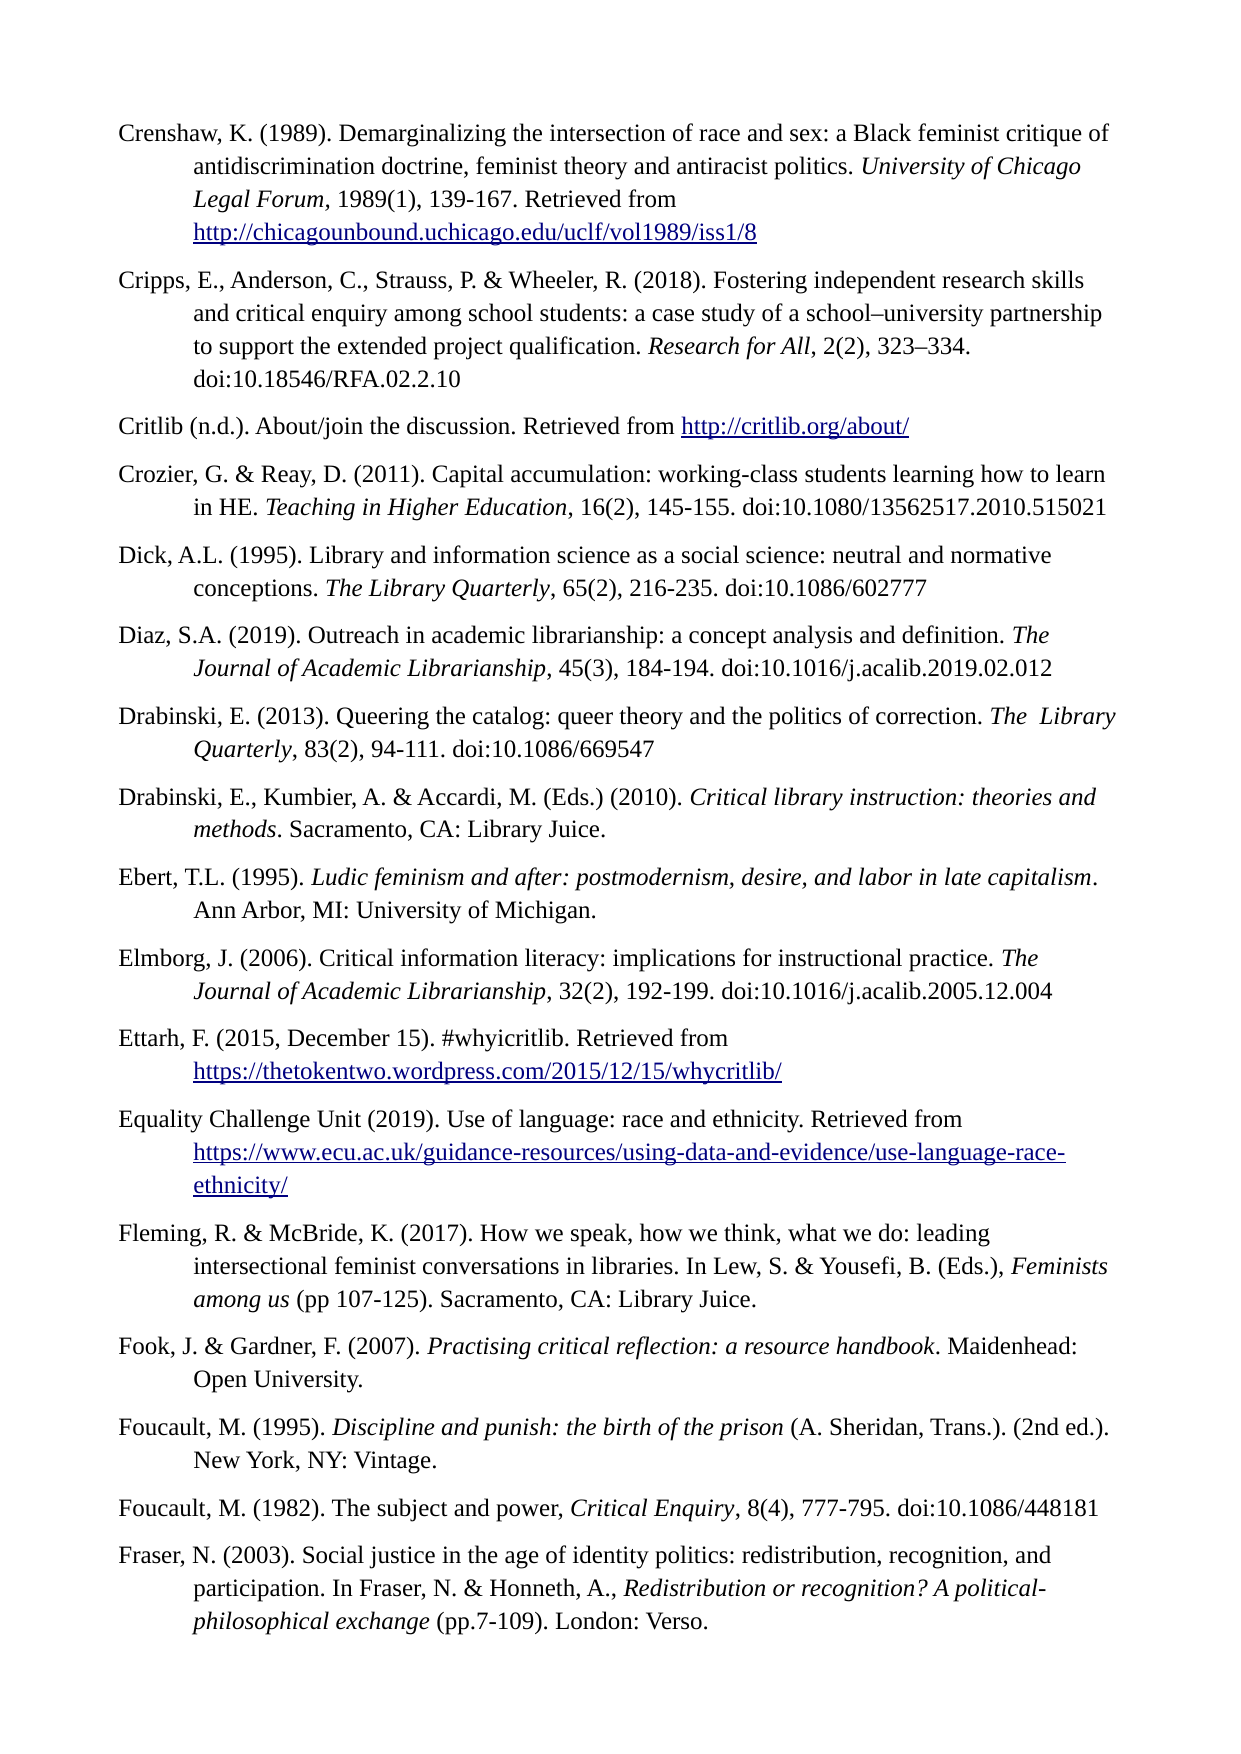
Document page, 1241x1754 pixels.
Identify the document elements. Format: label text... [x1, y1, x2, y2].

text Elmborg, J. (2006). Critical information literacy: implications for instructional practice. The Journal of Academic Librarianship, 32(2), 192-199. doi:10.1016/j.acalib.2005.12.004 [118, 943, 1122, 1004]
text Foucault, M. (1982). The subject and power, Critical Enquiry, 8(4), 777-795. doi:10.1086/448181 [118, 1493, 1122, 1521]
text Dick, A.L. (1995). Library and information science as a social science: neutral and normative conceptions. The Library Quarterly, 65(2), 216-235. doi:10.1086/602777 [118, 540, 1122, 601]
text Fleming, R. & McBride, K. (2017). How we speak, how we think, what we do: leading intersectional feminist conversations in libraries. In Lew, S. & Yousefi, B. (Eds.), Feminists among us (pp 107-125). Sacramento, CA: Library Juice. [118, 1218, 1122, 1312]
text Equality Challenge Unit (2019). Use of language: race and ethnicity. Retrieved from https://www.ecu.ac.uk/guidance-resources/using-data-and-evidence/use-language-race-ethnicity/ [118, 1104, 1122, 1199]
text Ettarh, F. (2015, December 15). #whyicritlib. Retrieved from https://thetokentwo.wordpress.com/2015/12/15/whycritlib/ [118, 1023, 1122, 1085]
text Cripps, E., Anderson, C., Strauss, P. & Wheeler, R. (2018). Fostering independent research skills and critical enquiry among school students: a case study of a school–university partnership to support the extended project qualification. Research for All, 2(2), 323–334. doi:10.18546/RFA.02.2.10 [118, 265, 1122, 393]
text Crenshaw, K. (1989). Demarginalizing the intersection of race and sex: a Black feminist critique of antidiscrimination doctrine, feminist theory and antiracist politics. University of Chicago Legal Forum, 1989(1), 139-167. Retrieved from http://chicagounbound.uchicago.edu/uclf/vol1989/iss1/8 [118, 118, 1122, 246]
text Drabinski, E., Kumbier, A. & Accardi, M. (Eds.) (2010). Critical library instruction: theories and methods. Sacramento, CA: Library Juice. [118, 782, 1122, 843]
text Crozier, G. & Reay, D. (2011). Capital accumulation: working-class students learning how to learn in HE. Teaching in Higher Education, 16(2), 145-155. doi:10.1080/13562517.2010.515021 [118, 459, 1122, 521]
text Diaz, S.A. (2019). Outreach in academic librarianship: a concept analysis and definition. The Journal of Academic Librarianship, 45(3), 184-194. doi:10.1016/j.acalib.2019.02.012 [118, 620, 1122, 682]
text Fraser, N. (2003). Social justice in the age of identity politics: redistribution, recognition, and participation. In Fraser, N. & Honneth, A., Redistribution or recognition? A political-philosophical exchange (pp.7-109). London: Verso. [118, 1540, 1122, 1635]
text Critlib (n.d.). About/join the discussion. Retrieved from http://critlib.org/about/ [118, 411, 1122, 440]
text Drabinski, E. (2013). Queering the catalog: queer theory and the politics of correction. The Library Quarterly, 83(2), 94-111. doi:10.1086/669547 [118, 701, 1122, 763]
text Fook, J. & Gardner, F. (2007). Practising critical reflection: a resource handbook. Maidenhead: Open University. [118, 1331, 1122, 1393]
text Ebert, T.L. (1995). Ludic feminism and after: postmodernism, desire, and labor in late capitalism. Ann Arbor, MI: University of Michigan. [118, 862, 1122, 924]
text Foucault, M. (1995). Discipline and punish: the birth of the prison (A. Sheridan, Trans.). (2nd ed.). New York, NY: Vintage. [118, 1412, 1122, 1474]
